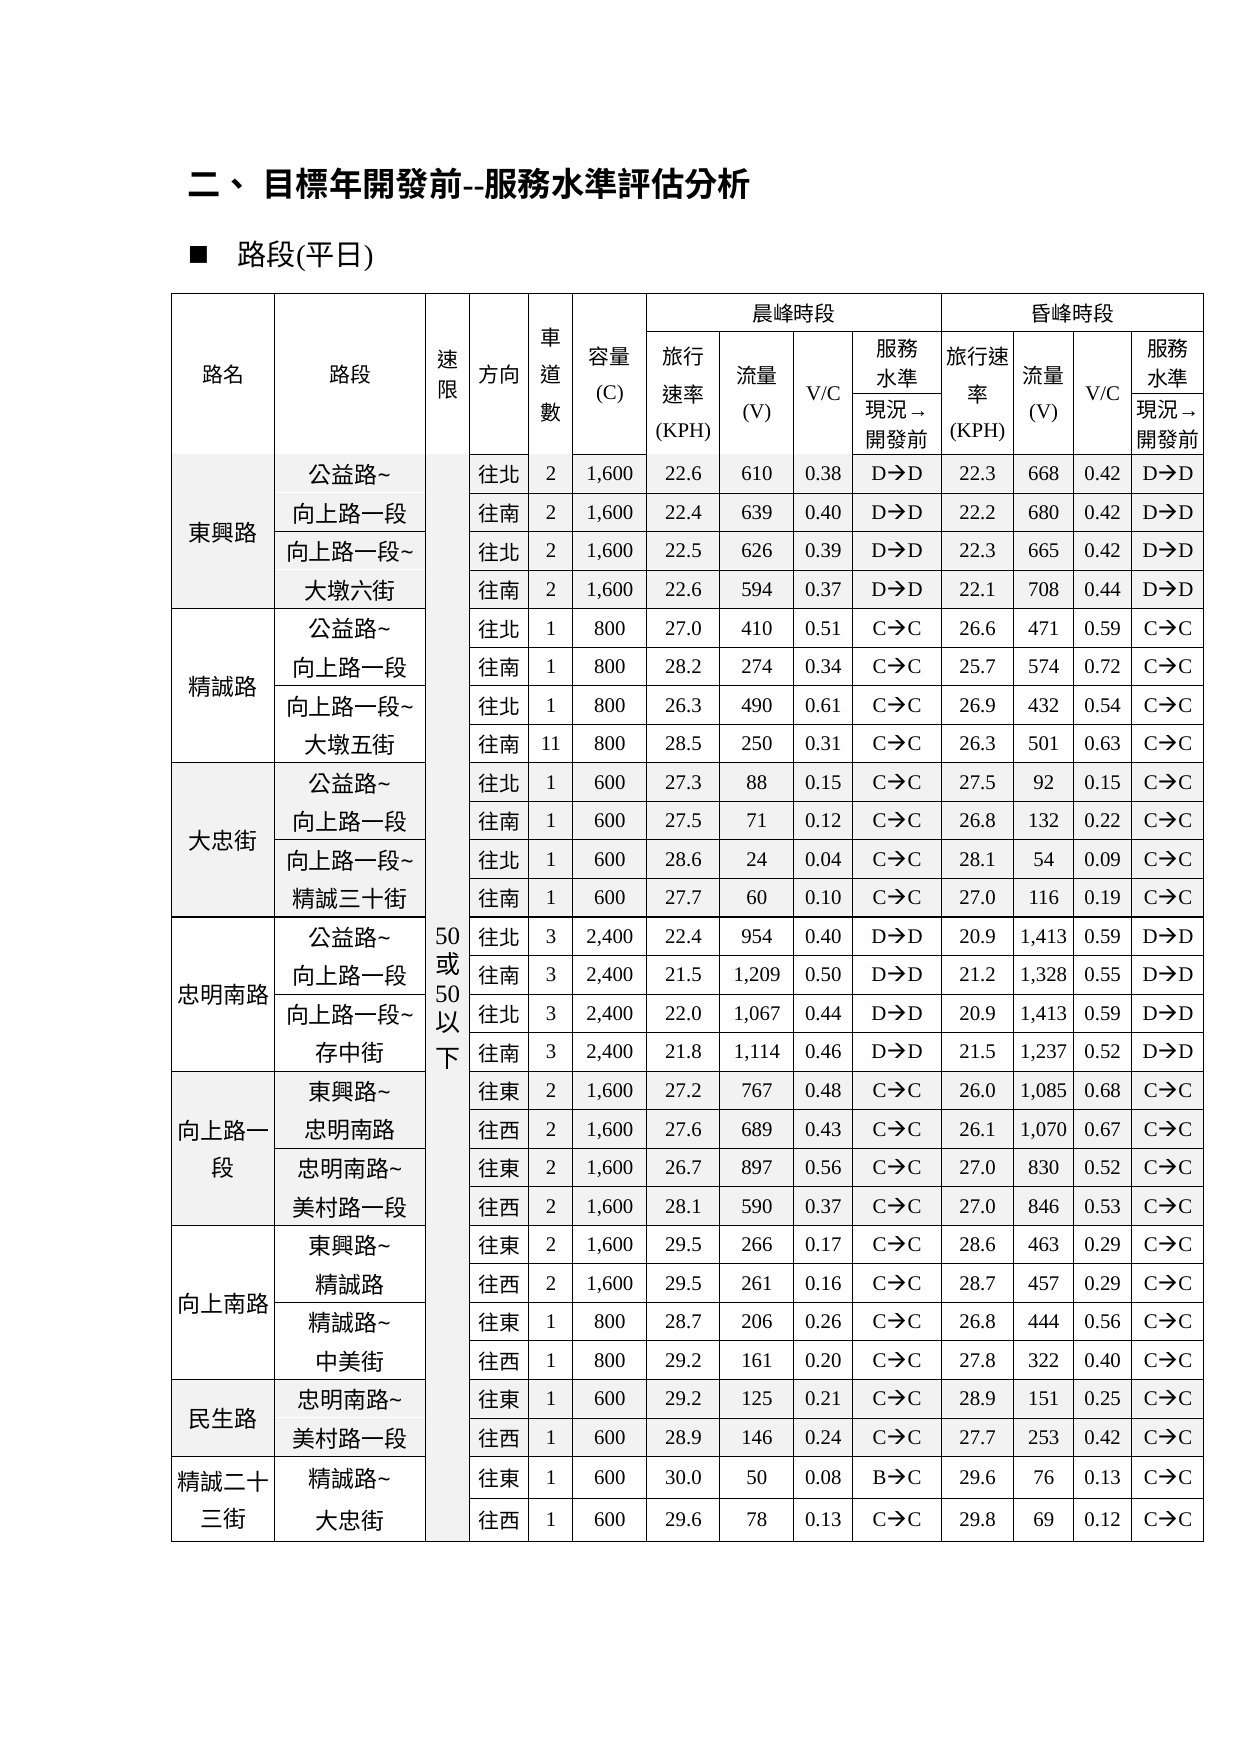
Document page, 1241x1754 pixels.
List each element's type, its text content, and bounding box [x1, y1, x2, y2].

table_cell CC [853, 1110, 941, 1148]
table_cell 322 [1014, 1341, 1073, 1379]
table_cell 3 [529, 995, 572, 1032]
table_cell 2,400 [573, 995, 646, 1032]
table_cell 2 [529, 1264, 572, 1302]
table_cell 27.8 [942, 1341, 1013, 1379]
table_cell 0.56 [1074, 1303, 1131, 1340]
table_cell 往南 [470, 494, 528, 531]
table_cell 28.5 [647, 725, 719, 762]
table_cell 0.29 [1074, 1226, 1131, 1263]
table_cell 旅行 速率(KPH) [647, 332, 719, 454]
table_cell 忠明南路 [172, 918, 274, 1071]
table_cell 88 [720, 763, 793, 801]
table_cell CC [1132, 1380, 1203, 1417]
table_cell 向上路一段~ [275, 532, 425, 569]
table_cell 現況→ 開發前 [1132, 394, 1203, 454]
table_cell DD [1132, 1033, 1203, 1071]
table_cell 現況→ 開發前 [853, 394, 941, 454]
table_cell 0.46 [794, 1033, 852, 1071]
table_cell 中美街 [275, 1340, 425, 1379]
table_cell 0.31 [794, 725, 852, 762]
table_cell 27.5 [942, 763, 1013, 801]
table_cell 27.0 [942, 879, 1013, 916]
table_cell BC [853, 1457, 941, 1498]
table_cell 26.1 [942, 1110, 1013, 1148]
table_cell 800 [573, 1303, 646, 1340]
table_cell 1 [529, 648, 572, 685]
table_cell 精誠路 [172, 609, 274, 762]
table_cell 1 [529, 1499, 572, 1541]
table_cell 0.61 [794, 686, 852, 724]
table_cell 1,413 [1014, 918, 1073, 955]
table_cell 501 [1014, 725, 1073, 762]
table_cell 0.42 [1074, 1419, 1131, 1456]
table_cell 1,600 [573, 1226, 646, 1263]
table_cell 向上路一段 [275, 493, 425, 531]
table_cell 1,114 [720, 1033, 793, 1071]
table_cell 2 [529, 532, 572, 569]
table_cell DD [1132, 494, 1203, 531]
table_cell V/C [794, 332, 852, 454]
table_cell CC [1132, 1499, 1203, 1541]
table_cell CC [853, 1419, 941, 1456]
table_cell 2 [529, 1149, 572, 1186]
table_cell 3 [529, 1033, 572, 1071]
table_cell 0.50 [794, 956, 852, 993]
table_cell 1 [529, 802, 572, 839]
table_cell 往北 [470, 918, 528, 955]
table_cell CC [1132, 1110, 1203, 1148]
table_cell 1,413 [1014, 995, 1073, 1032]
table_cell 0.42 [1074, 532, 1131, 569]
table_cell CC [853, 609, 941, 647]
table_cell 0.20 [794, 1341, 852, 1379]
table_cell 大墩五街 [275, 724, 425, 762]
table_cell 0.10 [794, 879, 852, 916]
table_cell 1 [529, 1341, 572, 1379]
table_cell 28.7 [942, 1264, 1013, 1302]
table_cell 22.4 [647, 494, 719, 531]
table_cell 0.38 [794, 454, 852, 492]
table_cell 0.63 [1074, 725, 1131, 762]
table_cell 往南 [470, 1033, 528, 1071]
table_cell 0.15 [1074, 763, 1131, 801]
table_cell 800 [573, 725, 646, 762]
table_cell 22.3 [942, 455, 1013, 492]
table_cell 600 [573, 879, 646, 916]
table_cell 29.8 [942, 1499, 1013, 1541]
table_cell 689 [720, 1110, 793, 1148]
table_cell CC [853, 1072, 941, 1109]
table_cell 0.42 [1074, 494, 1131, 531]
table_cell DD [853, 995, 941, 1032]
table_cell 20.9 [942, 995, 1013, 1032]
table_cell 0.59 [1074, 609, 1131, 647]
table_cell 0.37 [794, 571, 852, 608]
table_cell 29.2 [647, 1341, 719, 1379]
table_cell 往西 [470, 1187, 528, 1225]
table_cell 1,209 [720, 956, 793, 993]
table_cell CC [1132, 1419, 1203, 1456]
table_cell 精誠路 [275, 1263, 425, 1302]
table_cell 向上路一段 [275, 955, 425, 993]
table_cell 610 [720, 454, 793, 492]
table_cell 東興路 [172, 454, 274, 608]
table_cell 22.5 [647, 532, 719, 569]
table_cell 0.15 [794, 763, 852, 801]
table_cell 精誠三十街 [275, 878, 425, 916]
table_cell CC [1132, 1457, 1203, 1498]
table_cell 精誠路~ [275, 1457, 425, 1498]
table_cell 50 [720, 1457, 793, 1498]
list 路段(平日) [187, 231, 1053, 274]
table_cell 1 [529, 1457, 572, 1498]
table_cell 往北 [470, 763, 528, 801]
table_cell 146 [720, 1419, 793, 1456]
table_cell 1,085 [1014, 1072, 1073, 1109]
table_cell 28.1 [647, 1187, 719, 1225]
table_cell DD [853, 956, 941, 993]
table_cell 27.7 [647, 879, 719, 916]
table_cell 往西 [470, 1499, 528, 1541]
table_cell 1,600 [573, 494, 646, 531]
table_header 晨峰時段 [647, 294, 941, 331]
table_cell 向上路一段 [275, 647, 425, 685]
table_cell 0.25 [1074, 1380, 1131, 1417]
table_cell 708 [1014, 571, 1073, 608]
table_cell 往南 [470, 879, 528, 916]
table_cell 639 [720, 494, 793, 531]
table_cell 767 [720, 1072, 793, 1109]
table_cell 29.5 [647, 1226, 719, 1263]
table_cell 0.67 [1074, 1110, 1131, 1148]
table_cell 116 [1014, 879, 1073, 916]
table_cell CC [1132, 648, 1203, 685]
table_cell 27.0 [942, 1187, 1013, 1225]
table_cell CC [853, 763, 941, 801]
table_cell 125 [720, 1380, 793, 1417]
table_cell 東興路~ [275, 1072, 425, 1109]
table_cell 954 [720, 918, 793, 955]
table_cell 253 [1014, 1419, 1073, 1456]
table_cell 往南 [470, 802, 528, 839]
table_cell 1 [529, 686, 572, 724]
table_cell 92 [1014, 763, 1073, 801]
table_cell 444 [1014, 1303, 1073, 1340]
table_cell 28.7 [647, 1303, 719, 1340]
table_cell 20.9 [942, 918, 1013, 955]
table_cell 1,328 [1014, 956, 1073, 993]
table_cell 22.1 [942, 571, 1013, 608]
table_cell 626 [720, 532, 793, 569]
table_cell DD [1132, 571, 1203, 608]
table_cell 大忠街 [275, 1498, 425, 1541]
table_cell 1,237 [1014, 1033, 1073, 1071]
table_cell 美村路一段 [275, 1418, 425, 1456]
table_cell 27.3 [647, 763, 719, 801]
table_cell 服務 水準 [1132, 332, 1203, 392]
table_cell 161 [720, 1341, 793, 1379]
table_cell 680 [1014, 494, 1073, 531]
table_cell DD [1132, 455, 1203, 492]
table_cell 忠明南路~ [275, 1149, 425, 1186]
table_cell 600 [573, 1380, 646, 1417]
table_cell CC [1132, 1341, 1203, 1379]
table_cell 1 [529, 1419, 572, 1456]
table_cell CC [853, 725, 941, 762]
table_cell CC [853, 1341, 941, 1379]
table_cell 21.5 [647, 956, 719, 993]
table_cell 往南 [470, 725, 528, 762]
table_cell CC [1132, 763, 1203, 801]
table_cell 大忠街 [172, 763, 274, 916]
table_cell 1,600 [573, 1187, 646, 1225]
table_cell 21.2 [942, 956, 1013, 993]
table_cell 28.9 [942, 1380, 1013, 1417]
table_cell 公益路~ [275, 609, 425, 647]
table_cell 0.54 [1074, 686, 1131, 724]
table_cell 1,600 [573, 532, 646, 569]
table_cell 27.5 [647, 802, 719, 839]
table_cell 0.72 [1074, 648, 1131, 685]
table_cell 22.4 [647, 918, 719, 955]
table_cell 精誠路~ [275, 1303, 425, 1340]
table_cell 29.6 [942, 1457, 1013, 1498]
table_cell 2,400 [573, 956, 646, 993]
table_header 容量(C) [573, 294, 646, 454]
table_cell 往北 [470, 532, 528, 569]
table_cell 266 [720, 1226, 793, 1263]
table_cell 60 [720, 879, 793, 916]
table_cell 22.3 [942, 532, 1013, 569]
table_cell 28.2 [647, 648, 719, 685]
table_cell 往南 [470, 571, 528, 608]
table_cell 27.7 [942, 1419, 1013, 1456]
table_cell 1 [529, 609, 572, 647]
table_cell 1 [529, 763, 572, 801]
table_cell 往東 [470, 1380, 528, 1417]
table_cell 向上路一段 [172, 1072, 274, 1225]
table_cell DD [853, 1033, 941, 1071]
table_cell 800 [573, 609, 646, 647]
table_header 路名 [172, 294, 274, 454]
table_cell 830 [1014, 1149, 1073, 1186]
table_cell 往南 [470, 956, 528, 993]
table_cell 0.04 [794, 840, 852, 878]
table_cell 0.52 [1074, 1149, 1131, 1186]
table_cell 0.16 [794, 1264, 852, 1302]
table_cell 往東 [470, 1457, 528, 1498]
table_cell 800 [573, 1341, 646, 1379]
table_cell 600 [573, 1419, 646, 1456]
table_cell 0.44 [794, 995, 852, 1032]
table_cell 2 [529, 494, 572, 531]
table_cell 574 [1014, 648, 1073, 685]
table_cell CC [1132, 609, 1203, 647]
table_cell 274 [720, 648, 793, 685]
table_cell 流量(V) [1014, 332, 1073, 454]
table_cell 0.40 [1074, 1341, 1131, 1379]
table_cell CC [1132, 1072, 1203, 1109]
table_cell 0.52 [1074, 1033, 1131, 1071]
table_cell 490 [720, 686, 793, 724]
table_cell 250 [720, 725, 793, 762]
table_cell DD [853, 455, 941, 492]
table_cell 26.9 [942, 686, 1013, 724]
table_cell 0.34 [794, 648, 852, 685]
table_cell 3 [529, 918, 572, 955]
table_cell 1 [529, 1380, 572, 1417]
table_cell 0.22 [1074, 802, 1131, 839]
table_cell CC [853, 1264, 941, 1302]
table_cell 29.5 [647, 1264, 719, 1302]
table_cell DD [853, 571, 941, 608]
table_cell 26.8 [942, 1303, 1013, 1340]
table_cell 0.26 [794, 1303, 852, 1340]
table_cell 民生路 [172, 1380, 274, 1456]
table_cell 0.17 [794, 1226, 852, 1263]
table_cell CC [1132, 802, 1203, 839]
table_cell 往北 [470, 455, 528, 492]
table_cell 76 [1014, 1457, 1073, 1498]
table_cell 公益路~ [275, 918, 425, 955]
table_cell CC [853, 840, 941, 878]
table_cell CC [1132, 1264, 1203, 1302]
table_cell 2,400 [573, 1033, 646, 1071]
table_cell 2 [529, 1187, 572, 1225]
table_cell 261 [720, 1264, 793, 1302]
table_cell 0.19 [1074, 879, 1131, 916]
table_cell 28.6 [647, 840, 719, 878]
table_cell CC [853, 1226, 941, 1263]
table_cell 22.0 [647, 995, 719, 1032]
table_cell 50 或 50 以 下 [426, 454, 469, 1541]
table_cell 流量(V) [720, 332, 793, 454]
table_cell DD [1132, 532, 1203, 569]
table_cell 0.68 [1074, 1072, 1131, 1109]
table_cell 2 [529, 571, 572, 608]
table_cell 25.7 [942, 648, 1013, 685]
table_cell 600 [573, 840, 646, 878]
table_cell 24 [720, 840, 793, 878]
table_cell 0.59 [1074, 995, 1131, 1032]
table_cell 往西 [470, 1341, 528, 1379]
table_cell 846 [1014, 1187, 1073, 1225]
table_cell 0.59 [1074, 918, 1131, 955]
table_cell 0.51 [794, 609, 852, 647]
table_cell CC [853, 802, 941, 839]
table_header 路段 [275, 294, 425, 454]
table_cell 0.24 [794, 1419, 852, 1456]
table_cell 897 [720, 1149, 793, 1186]
table_cell 大墩六街 [275, 570, 425, 608]
list 目標年開發前--服務水準評估分析 [187, 158, 1053, 206]
table_cell 457 [1014, 1264, 1073, 1302]
table_cell 往東 [470, 1149, 528, 1186]
table_cell 0.08 [794, 1457, 852, 1498]
table_cell CC [1132, 725, 1203, 762]
table_cell 忠明南路~ [275, 1380, 425, 1417]
table_cell 22.6 [647, 571, 719, 608]
table_cell CC [1132, 879, 1203, 916]
table_cell 29.2 [647, 1380, 719, 1417]
table_cell 28.9 [647, 1419, 719, 1456]
table_cell 463 [1014, 1226, 1073, 1263]
table_cell 向上路一段 [275, 801, 425, 839]
table_cell 美村路一段 [275, 1186, 425, 1225]
table_header 昏峰時段 [942, 294, 1203, 331]
table_cell 0.48 [794, 1072, 852, 1109]
table_cell 0.13 [794, 1499, 852, 1541]
table_cell 132 [1014, 802, 1073, 839]
table_cell 1,600 [573, 1110, 646, 1148]
table_cell 0.53 [1074, 1187, 1131, 1225]
table_cell 0.43 [794, 1110, 852, 1148]
table_cell 27.6 [647, 1110, 719, 1148]
table_cell CC [853, 1303, 941, 1340]
table_cell CC [1132, 840, 1203, 878]
table_cell DD [853, 532, 941, 569]
table_cell 28.6 [942, 1226, 1013, 1263]
table_cell 東興路~ [275, 1226, 425, 1263]
table_cell 0.09 [1074, 840, 1131, 878]
table_cell CC [1132, 686, 1203, 724]
table_cell 1,600 [573, 1072, 646, 1109]
table_cell 2 [529, 454, 572, 492]
table_cell 2 [529, 1110, 572, 1148]
table_cell 往北 [470, 686, 528, 724]
table_cell 151 [1014, 1380, 1073, 1417]
table_cell 71 [720, 802, 793, 839]
table_cell 432 [1014, 686, 1073, 724]
table_cell CC [853, 686, 941, 724]
table_cell DD [1132, 918, 1203, 955]
table_cell 2,400 [573, 918, 646, 955]
table_cell 1 [529, 840, 572, 878]
table_cell 往東 [470, 1226, 528, 1263]
table_cell 26.3 [647, 686, 719, 724]
table_cell CC [853, 1149, 941, 1186]
table_cell CC [1132, 1303, 1203, 1340]
table_cell 往北 [470, 840, 528, 878]
table_cell 26.8 [942, 802, 1013, 839]
table_cell CC [853, 1187, 941, 1225]
table_cell 1,067 [720, 995, 793, 1032]
table_header 速限 [426, 294, 469, 454]
table_cell 590 [720, 1187, 793, 1225]
table_cell 69 [1014, 1499, 1073, 1541]
table_cell 往東 [470, 1303, 528, 1340]
table_cell 206 [720, 1303, 793, 1340]
table_cell 800 [573, 686, 646, 724]
table_cell 0.55 [1074, 956, 1131, 993]
table_cell 1,600 [573, 1264, 646, 1302]
table_cell 0.13 [1074, 1457, 1131, 1498]
table_cell 往西 [470, 1264, 528, 1302]
table_cell 忠明南路 [275, 1109, 425, 1148]
table_cell 旅行速率(KPH) [942, 332, 1013, 454]
table_cell 2 [529, 1226, 572, 1263]
table_cell 594 [720, 571, 793, 608]
table_cell 1,600 [573, 455, 646, 492]
table_cell 向上南路 [172, 1226, 274, 1379]
table_cell 1 [529, 879, 572, 916]
table_cell CC [853, 879, 941, 916]
table_cell 28.1 [942, 840, 1013, 878]
table_cell 26.0 [942, 1072, 1013, 1109]
table_cell 54 [1014, 840, 1073, 878]
table_cell 往西 [470, 1419, 528, 1456]
table_header 方向 [470, 294, 528, 454]
table_cell CC [853, 1380, 941, 1417]
table_cell 0.37 [794, 1187, 852, 1225]
table_cell 27.0 [647, 609, 719, 647]
table_cell 21.5 [942, 1033, 1013, 1071]
table_cell 668 [1014, 455, 1073, 492]
table_cell CC [853, 648, 941, 685]
table_cell 往東 [470, 1072, 528, 1109]
table_cell 2 [529, 1072, 572, 1109]
table_cell V/C [1074, 332, 1131, 454]
table_cell 1 [529, 1303, 572, 1340]
table_cell 往北 [470, 609, 528, 647]
table_cell 0.12 [794, 802, 852, 839]
table_cell 0.21 [794, 1380, 852, 1417]
table_cell DD [1132, 956, 1203, 993]
table_cell 800 [573, 648, 646, 685]
table_cell 往南 [470, 648, 528, 685]
table_cell 服務 水準 [853, 332, 941, 392]
table_cell CC [1132, 1226, 1203, 1263]
table_cell 11 [529, 725, 572, 762]
table_cell 1,600 [573, 571, 646, 608]
table_cell 0.44 [1074, 571, 1131, 608]
table_cell 21.8 [647, 1033, 719, 1071]
table_cell 26.7 [647, 1149, 719, 1186]
table_cell 22.2 [942, 494, 1013, 531]
table_cell 600 [573, 802, 646, 839]
table_cell DD [853, 918, 941, 955]
table_cell 26.3 [942, 725, 1013, 762]
table_cell 471 [1014, 609, 1073, 647]
table_cell 600 [573, 1457, 646, 1498]
table_cell 26.6 [942, 609, 1013, 647]
table_cell 0.29 [1074, 1264, 1131, 1302]
table_cell 1,070 [1014, 1110, 1073, 1148]
table_cell 600 [573, 763, 646, 801]
table_cell 27.2 [647, 1072, 719, 1109]
table_header 車道數 [529, 294, 572, 454]
table_cell 600 [573, 1499, 646, 1541]
table_cell 0.39 [794, 532, 852, 569]
table_cell 往北 [470, 995, 528, 1032]
table_cell 向上路一段~ [275, 840, 425, 878]
table_cell 22.6 [647, 454, 719, 492]
table_cell 29.6 [647, 1499, 719, 1541]
table_cell 向上路一段~ [275, 686, 425, 724]
table_cell 410 [720, 609, 793, 647]
table_cell 665 [1014, 532, 1073, 569]
table_cell CC [1132, 1187, 1203, 1225]
table_cell 公益路~ [275, 763, 425, 801]
table_cell 1,600 [573, 1149, 646, 1186]
table_cell 公益路~ [275, 454, 425, 492]
table_cell 存中街 [275, 1032, 425, 1071]
table_cell 0.40 [794, 494, 852, 531]
table_cell 往西 [470, 1110, 528, 1148]
table_cell 0.40 [794, 918, 852, 955]
table_cell 0.56 [794, 1149, 852, 1186]
table_cell 0.12 [1074, 1499, 1131, 1541]
table_cell DD [1132, 995, 1203, 1032]
table_cell CC [853, 1499, 941, 1541]
table_cell 30.0 [647, 1457, 719, 1498]
table_cell DD [853, 494, 941, 531]
table_cell 0.42 [1074, 455, 1131, 492]
table_cell CC [1132, 1149, 1203, 1186]
table_cell 精誠二十三街 [172, 1457, 274, 1541]
table_cell 3 [529, 956, 572, 993]
table_cell 27.0 [942, 1149, 1013, 1186]
table_cell 向上路一段~ [275, 995, 425, 1032]
table_cell 78 [720, 1499, 793, 1541]
